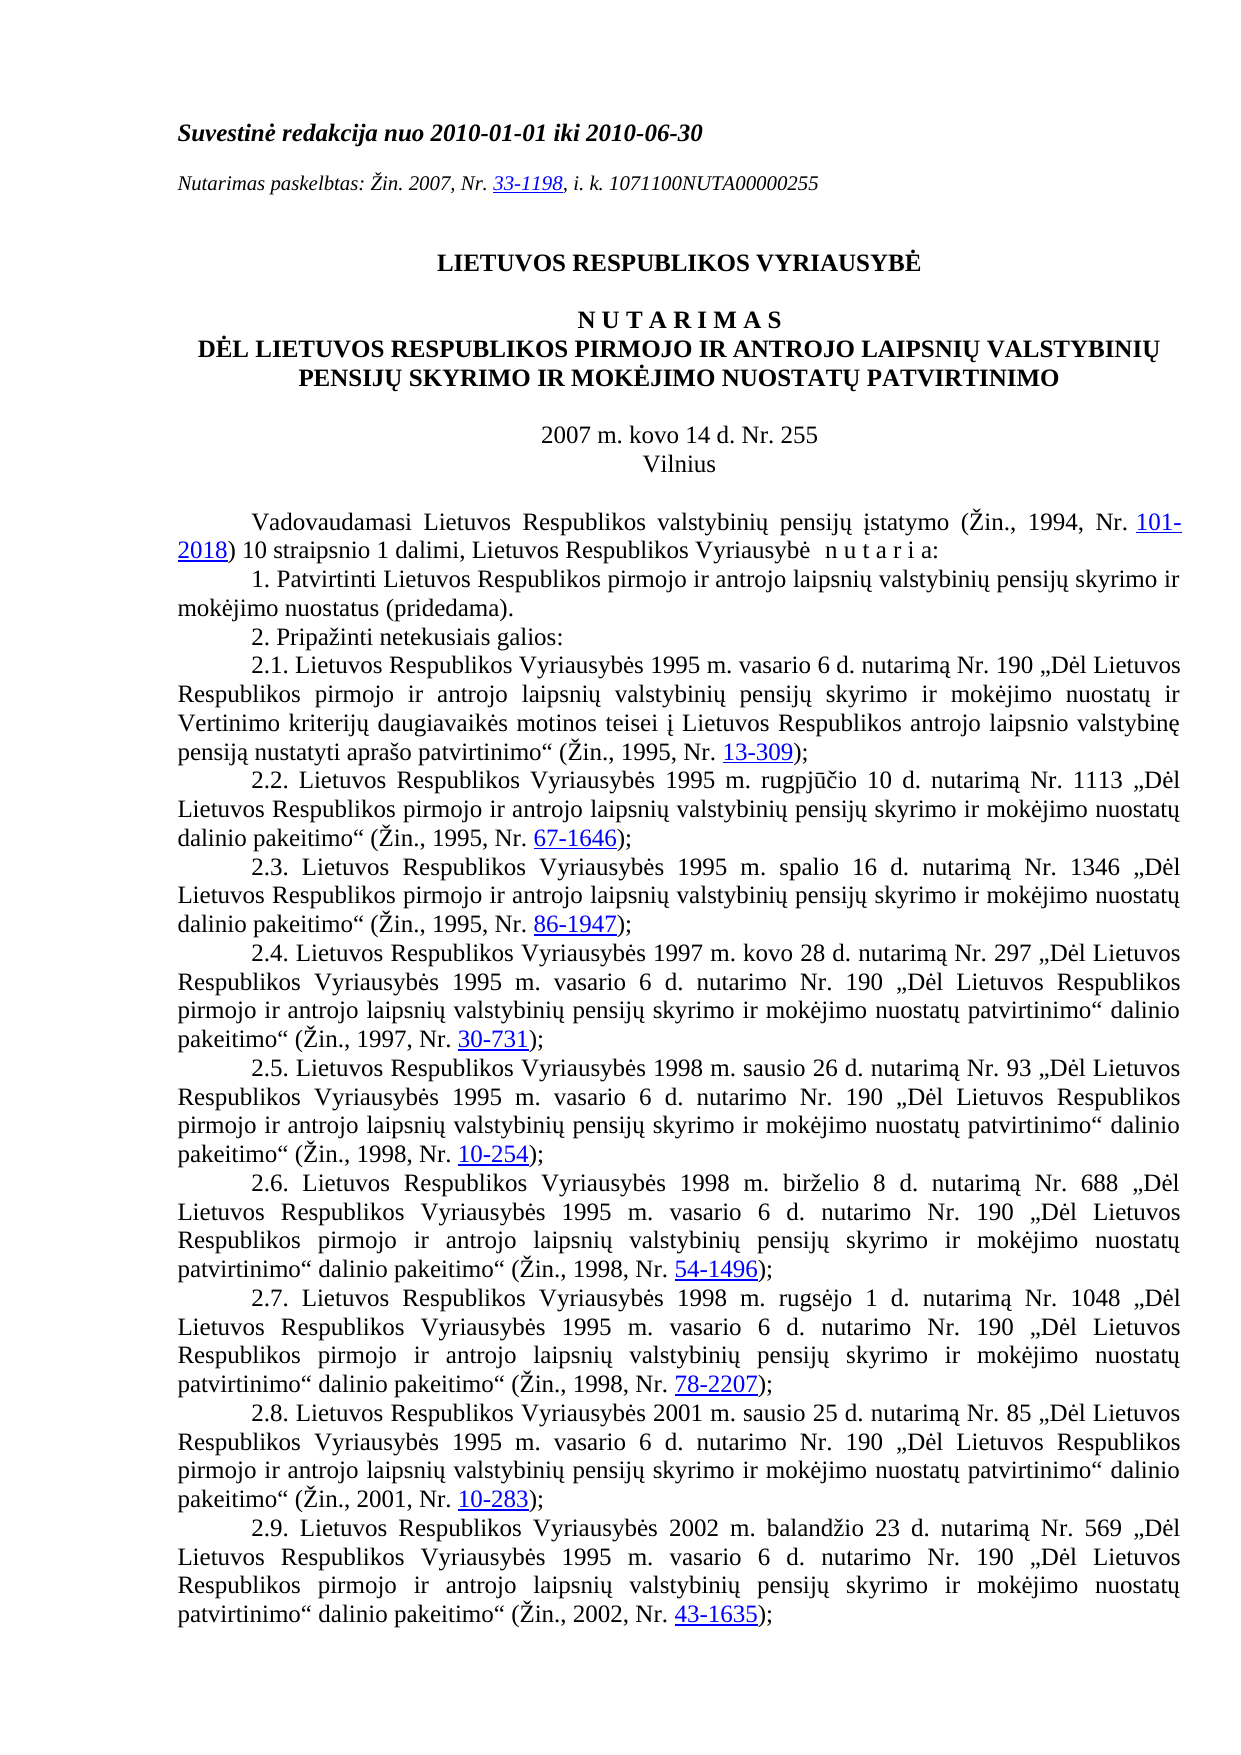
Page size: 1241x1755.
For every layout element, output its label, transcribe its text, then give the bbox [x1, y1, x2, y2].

text 2.9. Lietuvos Respublikos Vyriausybės 2002 m. balandžio 23 d. nutarimą Nr. 569 „Dėl Lietuvos Respublikos Vyriausybės 1995 m. vasario 6 d. nutarimo Nr. 190 „Dėl Lietuvos Respublikos pirmojo ir antrojo laipsnių valstybinių pensijų skyrimo ir mokėjimo nuostatų patvirtinimo“ dalinio pakeitimo“ (Žin., 2002, Nr. 43-1635); [177, 1513, 1181, 1628]
text 2.4. Lietuvos Respublikos Vyriausybės 1997 m. kovo 28 d. nutarimą Nr. 297 „Dėl Lietuvos Respublikos Vyriausybės 1995 m. vasario 6 d. nutarimo Nr. 190 „Dėl Lietuvos Respublikos pirmojo ir antrojo laipsnių valstybinių pensijų skyrimo ir mokėjimo nuostatų patvirtinimo“ dalinio pakeitimo“ (Žin., 1997, Nr. 30-731); [177, 938, 1181, 1053]
text LIETUVOS RESPUBLIKOS VYRIAUSYBĖ [177, 248, 1181, 277]
text 2.5. Lietuvos Respublikos Vyriausybės 1998 m. sausio 26 d. nutarimą Nr. 93 „Dėl Lietuvos Respublikos Vyriausybės 1995 m. vasario 6 d. nutarimo Nr. 190 „Dėl Lietuvos Respublikos pirmojo ir antrojo laipsnių valstybinių pensijų skyrimo ir mokėjimo nuostatų patvirtinimo“ dalinio pakeitimo“ (Žin., 1998, Nr. 10-254); [177, 1053, 1181, 1168]
text 2.8. Lietuvos Respublikos Vyriausybės 2001 m. sausio 25 d. nutarimą Nr. 85 „Dėl Lietuvos Respublikos Vyriausybės 1995 m. vasario 6 d. nutarimo Nr. 190 „Dėl Lietuvos Respublikos pirmojo ir antrojo laipsnių valstybinių pensijų skyrimo ir mokėjimo nuostatų patvirtinimo“ dalinio pakeitimo“ (Žin., 2001, Nr. 10-283); [177, 1398, 1181, 1513]
text DĖL LIETUVOS RESPUBLIKOS PIRMOJO IR ANTROJO LAIPSNIŲ VALSTYBINIŲ PENSIJŲ SKYRIMO IR MOKĖJIMO NUOSTATŲ PATVIRTINIMO [177, 334, 1181, 392]
text N U T A R I M A S [177, 305, 1181, 334]
text 2.7. Lietuvos Respublikos Vyriausybės 1998 m. rugsėjo 1 d. nutarimą Nr. 1048 „Dėl Lietuvos Respublikos Vyriausybės 1995 m. vasario 6 d. nutarimo Nr. 190 „Dėl Lietuvos Respublikos pirmojo ir antrojo laipsnių valstybinių pensijų skyrimo ir mokėjimo nuostatų patvirtinimo“ dalinio pakeitimo“ (Žin., 1998, Nr. 78-2207); [177, 1283, 1181, 1398]
text 2.3. Lietuvos Respublikos Vyriausybės 1995 m. spalio 16 d. nutarimą Nr. 1346 „Dėl Lietuvos Respublikos pirmojo ir antrojo laipsnių valstybinių pensijų skyrimo ir mokėjimo nuostatų dalinio pakeitimo“ (Žin., 1995, Nr. 86-1947); [177, 852, 1181, 938]
text Vilnius [177, 449, 1181, 478]
text Suvestinė redakcija nuo 2010-01-01 iki 2010-06-30 [177, 118, 1181, 147]
text 2.6. Lietuvos Respublikos Vyriausybės 1998 m. birželio 8 d. nutarimą Nr. 688 „Dėl Lietuvos Respublikos Vyriausybės 1995 m. vasario 6 d. nutarimo Nr. 190 „Dėl Lietuvos Respublikos pirmojo ir antrojo laipsnių valstybinių pensijų skyrimo ir mokėjimo nuostatų patvirtinimo“ dalinio pakeitimo“ (Žin., 1998, Nr. 54-1496); [177, 1168, 1181, 1283]
text Nutarimas paskelbtas: Žin. 2007, Nr. 33-1198, i. k. 1071100NUTA00000255 [177, 171, 1181, 195]
text 2.2. Lietuvos Respublikos Vyriausybės 1995 m. rugpjūčio 10 d. nutarimą Nr. 1113 „Dėl Lietuvos Respublikos pirmojo ir antrojo laipsnių valstybinių pensijų skyrimo ir mokėjimo nuostatų dalinio pakeitimo“ (Žin., 1995, Nr. 67-1646); [177, 765, 1181, 852]
text Vadovaudamasi Lietuvos Respublikos valstybinių pensijų įstatymo (Žin., 1994, Nr. 101-2018) 10 straipsnio 1 dalimi, Lietuvos Respublikos Vyriausybė nutaria: [177, 507, 1181, 564]
text 1. Patvirtinti Lietuvos Respublikos pirmojo ir antrojo laipsnių valstybinių pensijų skyrimo ir mokėjimo nuostatus (pridedama). [177, 564, 1181, 622]
text 2.1. Lietuvos Respublikos Vyriausybės 1995 m. vasario 6 d. nutarimą Nr. 190 „Dėl Lietuvos Respublikos pirmojo ir antrojo laipsnių valstybinių pensijų skyrimo ir mokėjimo nuostatų ir Vertinimo kriterijų daugiavaikės motinos teisei į Lietuvos Respublikos antrojo laipsnio valstybinę pensiją nustatyti aprašo patvirtinimo“ (Žin., 1995, Nr. 13-309); [177, 650, 1181, 765]
text 2007 m. kovo 14 d. Nr. 255 [177, 420, 1181, 449]
text 2. Pripažinti netekusiais galios: [177, 622, 1181, 650]
